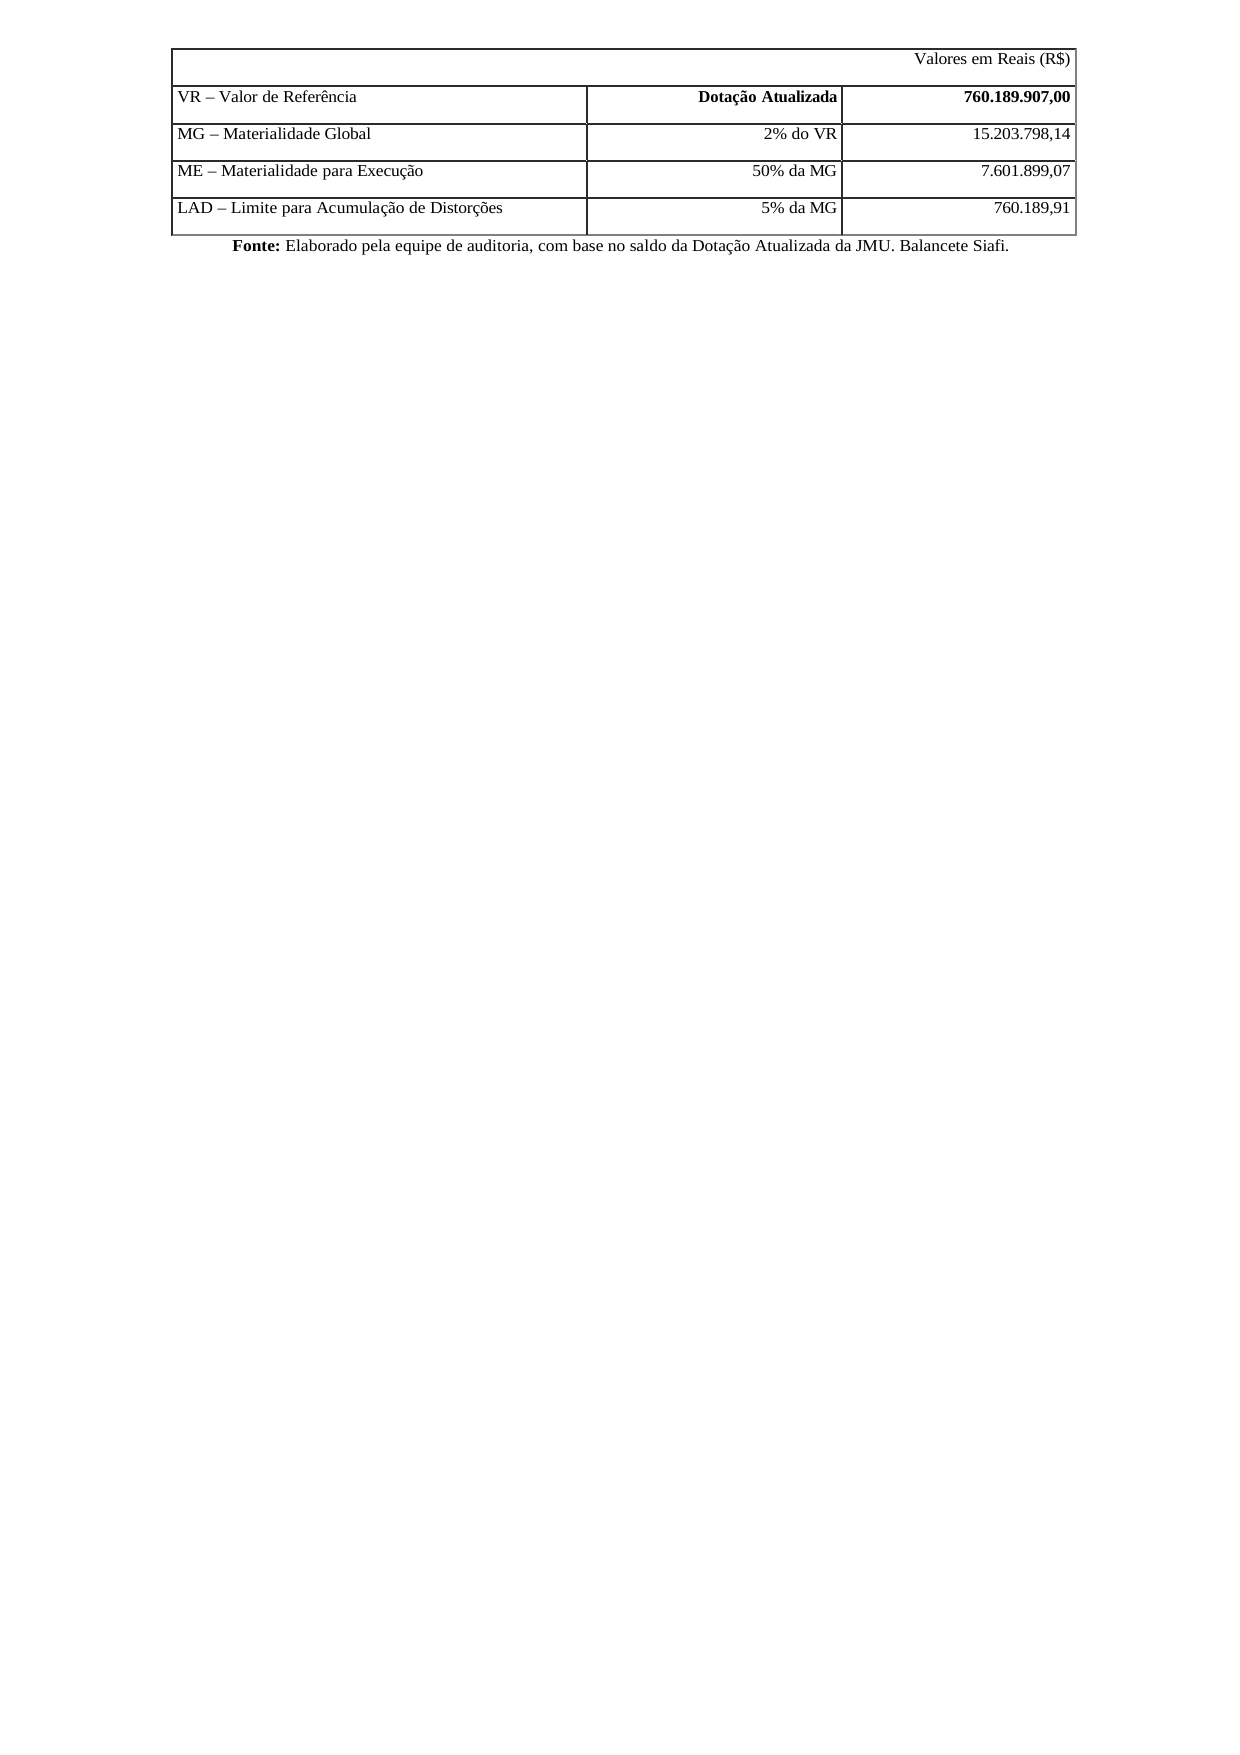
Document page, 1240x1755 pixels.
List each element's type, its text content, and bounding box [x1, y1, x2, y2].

table_cell Valores em Reais (R$) [173, 50, 1075, 85]
table_cell 7.601.899,07 [843, 162, 1075, 197]
table_cell 760.189.907,00 [843, 87, 1075, 122]
table_cell 50% da MG [588, 162, 841, 197]
table_cell 760.189,91 [843, 199, 1075, 234]
table_cell 2% do VR [588, 125, 841, 160]
table_cell VR – Valor de Referência [173, 87, 586, 122]
table_cell Dotação Atualizada [588, 87, 841, 122]
table_cell ME – Materialidade para Execução [173, 162, 586, 197]
table_cell 15.203.798,14 [843, 125, 1075, 160]
table_cell LAD – Limite para Acumulação de Distorções [173, 199, 586, 234]
table_cell 5% da MG [588, 199, 841, 234]
text Fonte: Elaborado pela equipe de auditoria, com base no saldo da Dotação Atualizada da JMU. Balancete Siafi. [78, 236, 1163, 255]
table_cell MG – Materialidade Global [173, 125, 586, 160]
